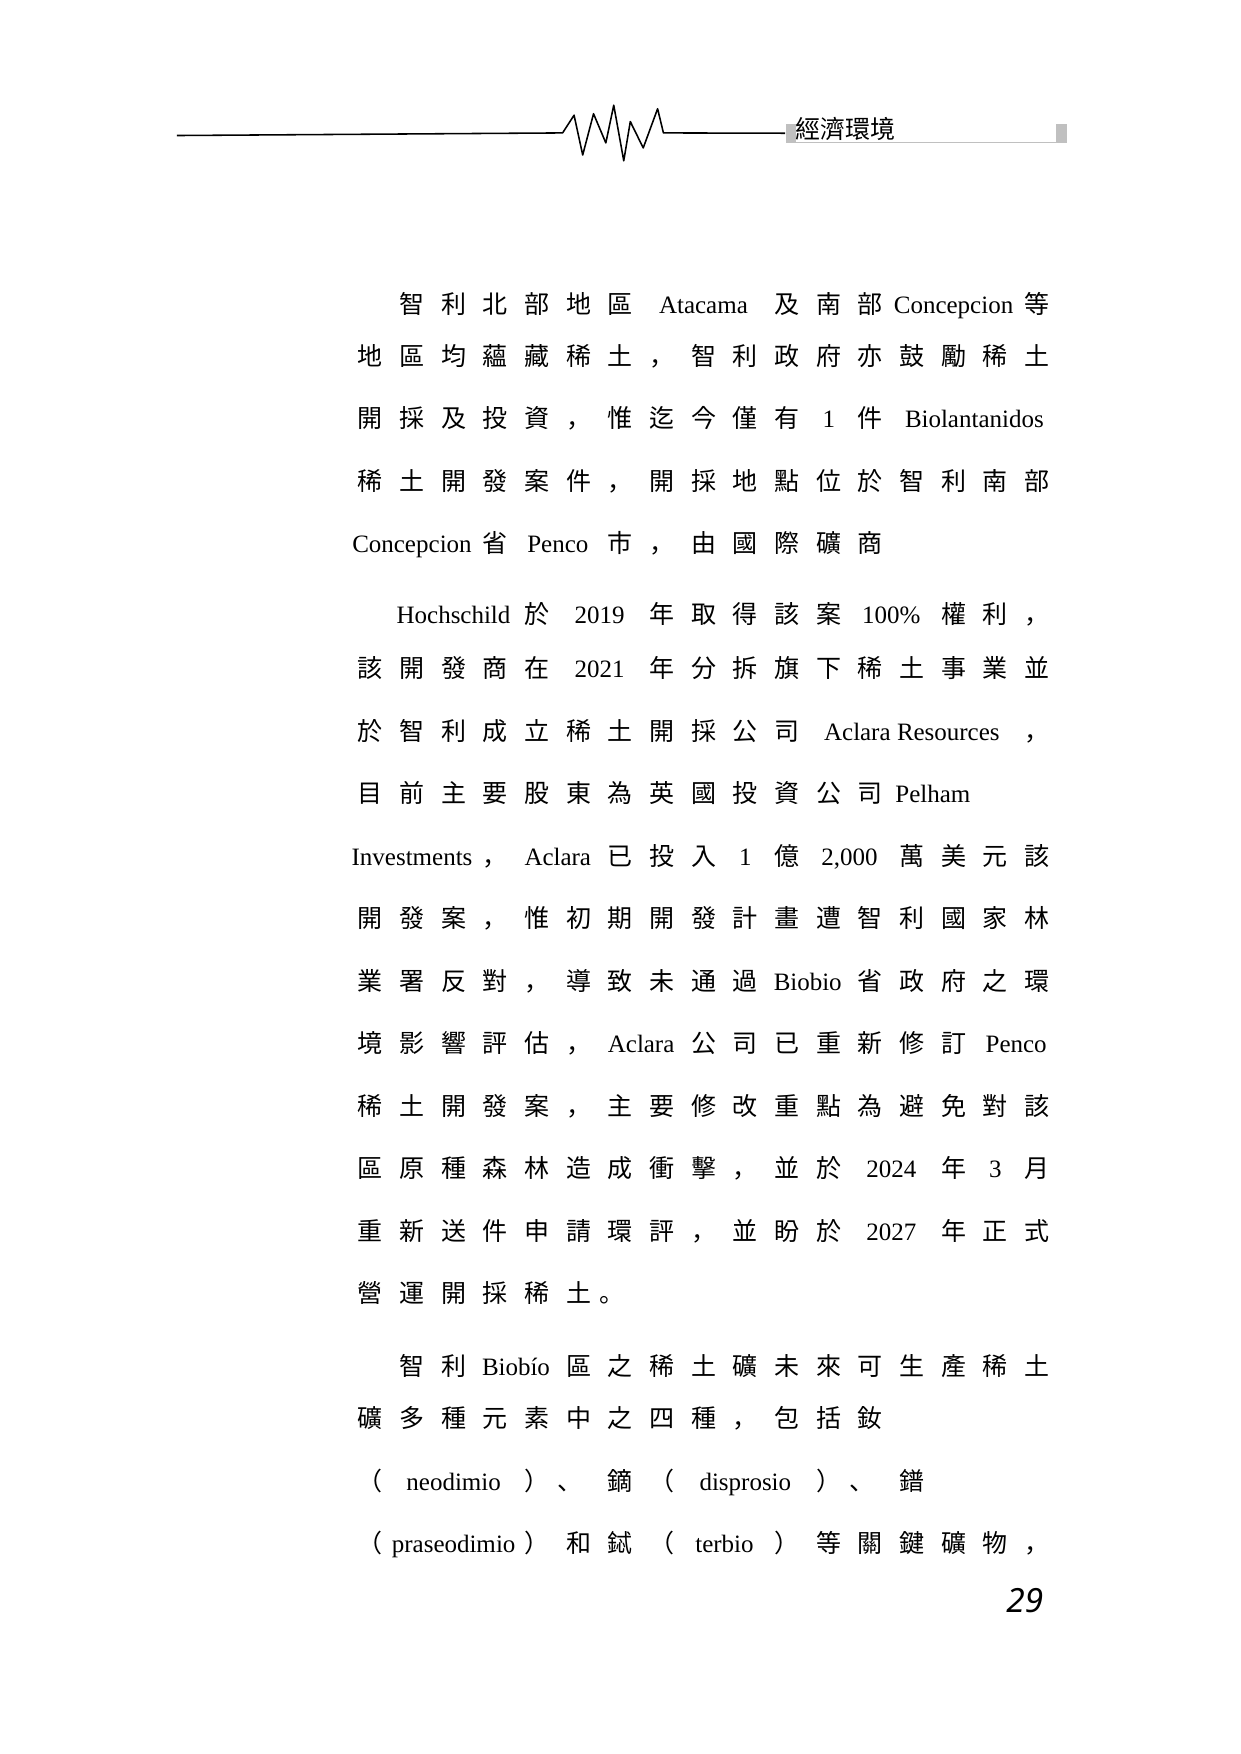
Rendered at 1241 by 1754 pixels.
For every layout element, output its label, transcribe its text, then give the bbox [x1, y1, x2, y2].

text Hochschild於2019年取得該案100%權利，該開發商在2021年分拆旗下稀土事業並於智利成立稀土開採公司Aclara Resources，目前主要股東為英國投資公司Pelham Investments，Aclara已投入1億2,000萬美元該開發案，惟初期開發計畫遭智利國家林業署反對，導致未通過Biobio省政府之環境影響評估，Aclara公司已重新修訂Penco稀土開發案，主要修改重點為避免對該區原種森林造成衝擊，並於2024年3月重新送件申請環評，並盼於2027年正式營運開採稀土。 [330, 563, 1058, 1313]
text 智利北部地區Atacama及南部Concepcion等地區均蘊藏稀土，智利政府亦鼓勵稀土開採及投資，惟迄今僅有1件Biolantanidos稀土開發案件，開採地點位於智利南部Concepcion省Penco市，由國際礦商 [330, 250, 1058, 563]
text 智利Biobío區之稀土礦未來可生產稀土礦多種元素中之四種，包括釹（neodimio）、鏑（disprosio）、鐠（praseodimio）和鋱（terbio）等關鍵礦物， [330, 1313, 1058, 1563]
